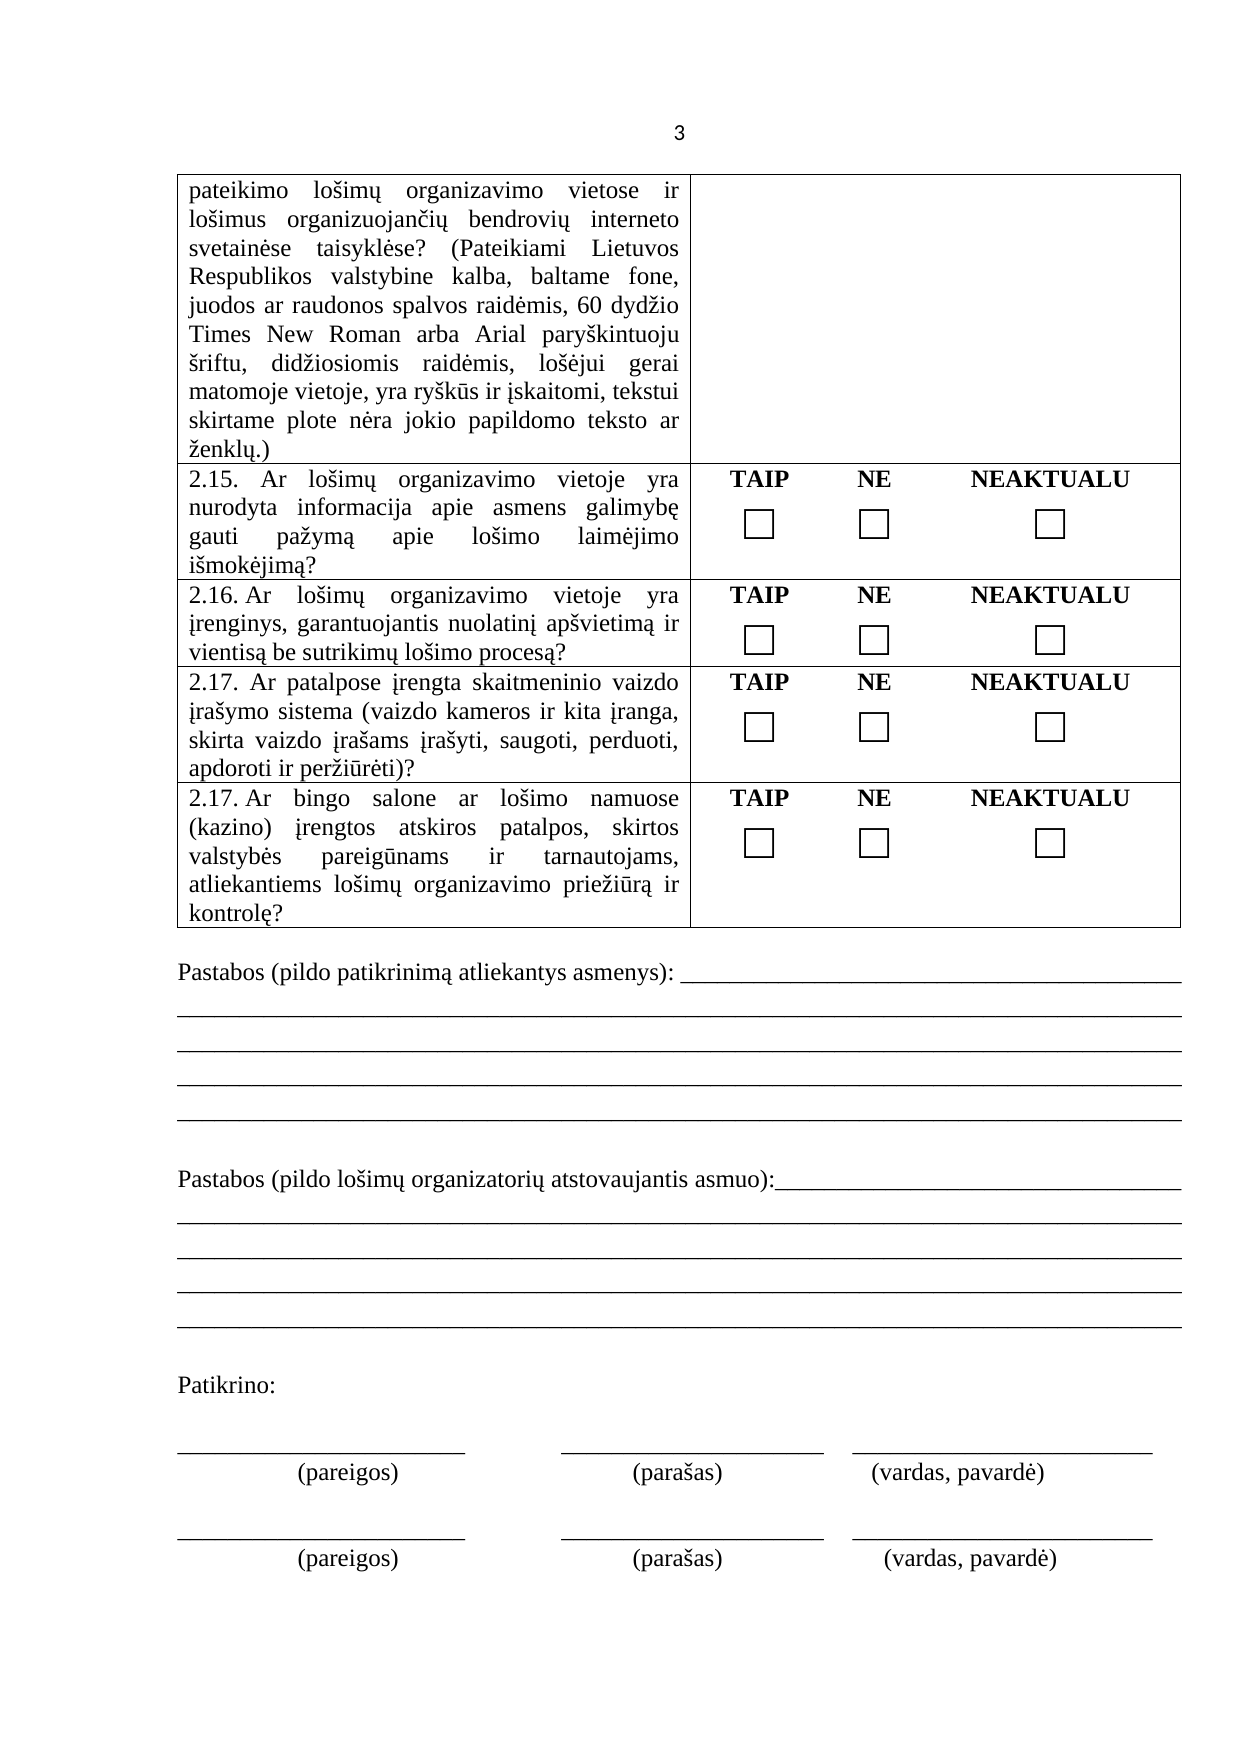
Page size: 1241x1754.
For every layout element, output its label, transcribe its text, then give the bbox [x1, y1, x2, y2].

table_header NEAKTUALU □ [932, 580, 1169, 666]
text (pareigos) (parašas) (vardas, pavardė) [177, 1457, 1181, 1486]
text _______________________ _____________________ ________________________ [177, 1514, 1181, 1543]
table_cell [691, 580, 702, 666]
table_cell [691, 783, 1180, 927]
text Pastabos (pildo patikrinimą atliekantys asmenys): [177, 957, 1181, 986]
table_cell [1169, 580, 1180, 666]
table_header TAIP □ [702, 667, 817, 753]
table_header TAIP □ [702, 464, 817, 550]
table_cell [691, 667, 1180, 782]
table_header NEAKTUALU □ [932, 783, 1169, 869]
table_header NEAKTUALU □ [932, 464, 1169, 550]
table_cell 2.17. Ar patalpose įrengta skaitmeninio vaizdo įrašymo sistema (vaizdo kameros ir kita įranga, skirta vaizdo įrašams įrašyti, saugoti, perduoti, apdoroti ir peržiūrėti)? [178, 667, 690, 782]
table_cell [691, 464, 1180, 579]
table_cell 2.15. Ar lošimų organizavimo vietoje yra nurodyta informacija apie asmens galimybę gauti pažymą apie lošimo laimėjimo išmokėjimą? [178, 464, 690, 579]
table_header TAIP □ [702, 580, 817, 666]
table_cell 2.17. Ar bingo salone ar lošimo namuose (kazino) įrengtos atskiros patalpos, skirtos valstybės pareigūnams ir tarnautojams, atliekantiems lošimų organizavimo priežiūrą ir kontrolę? [178, 783, 690, 927]
text Patikrino: [177, 1371, 1181, 1399]
table_cell [691, 175, 1180, 463]
table_header NE □ [817, 464, 932, 550]
table_header NE □ [817, 580, 932, 666]
table_cell pateikimo lošimų organizavimo vietose ir lošimus organizuojančių bendrovių interneto svetainėse taisyklėse? (Pateikiami Lietuvos Respublikos valstybine kalba, baltame fone, juodos ar raudonos spalvos raidėmis, 60 dydžio Times New Roman arba Arial paryškintuoju šriftu, didžiosiomis raidėmis, lošėjui gerai matomoje vietoje, yra ryškūs ir įskaitomi, tekstui skirtame plote nėra jokio papildomo teksto ar ženklų.) [178, 175, 690, 463]
table_header NE □ [817, 783, 932, 869]
table_header NEAKTUALU □ [932, 667, 1169, 753]
text (pareigos) (parašas) (vardas, pavardė) [177, 1543, 1181, 1572]
table_header NE □ [817, 667, 932, 753]
table_cell 2.16. Ar lošimų organizavimo vietoje yra įrenginys, garantuojantis nuolatinį apšvietimą ir vientisą be sutrikimų lošimo procesą? [178, 580, 690, 666]
table_header TAIP □ [702, 783, 817, 869]
text Pastabos (pildo lošimų organizatorių atstovaujantis asmuo): [177, 1164, 1181, 1192]
text _______________________ _____________________ ________________________ [177, 1428, 1181, 1457]
